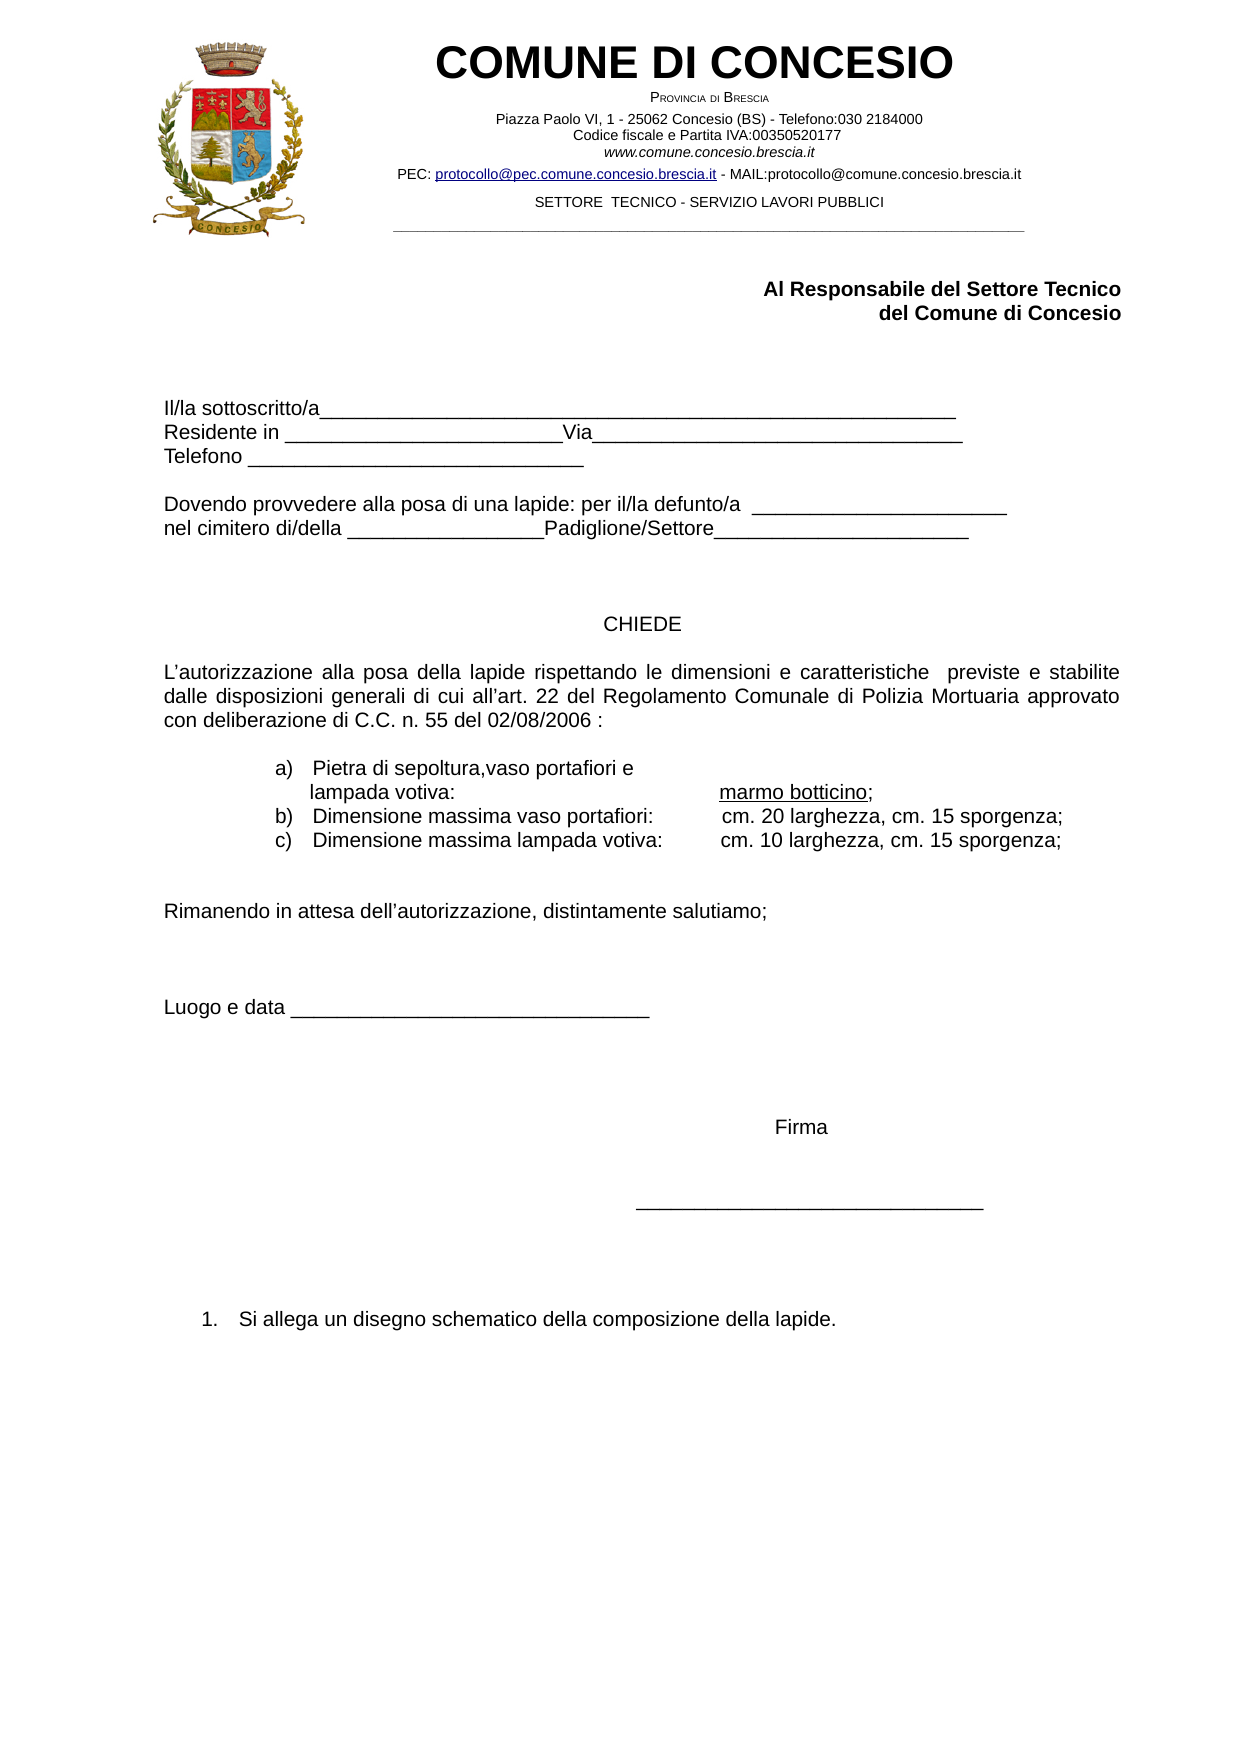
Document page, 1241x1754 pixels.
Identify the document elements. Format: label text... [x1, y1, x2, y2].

list Si allega un disegno schematico della composizione della lapide. [201, 1307, 1121, 1331]
text Al Responsabile del Settore Tecnico [606, 276, 1121, 300]
list Dimensione massima vaso portafiori: cm. 20 larghezza, cm. 15 sporgenza; [275, 803, 1121, 827]
list Dimensione massima lampada votiva: cm. 10 larghezza, cm. 15 sporgenza; [275, 827, 1121, 851]
text Luogo e data _______________________________ [163, 995, 1121, 1019]
text Firma [163, 1115, 1121, 1139]
text nel cimitero di/della _________________Padiglione/Settore______________________ [163, 516, 1121, 540]
text lampada votiva: marmo botticino; [275, 779, 1121, 803]
text Rimanendo in attesa dell’autorizzazione, distintamente salutiamo; [163, 899, 1121, 923]
list Pietra di sepoltura,vaso portafiori e [275, 756, 1121, 779]
text Telefono _____________________________ [163, 444, 1121, 468]
text Residente in ________________________Via________________________________ [163, 420, 1121, 444]
text ______________________________ [163, 1187, 1121, 1211]
text del Comune di Concesio [606, 300, 1121, 324]
text Dovendo provvedere alla posa di una lapide: per il/la defunto/a ______________________ [163, 492, 1121, 516]
text Il/la sottoscritto/a_______________________________________________________ [163, 396, 1121, 420]
text L’autorizzazione alla posa della lapide rispettando le dimensioni e caratteristiche previste e stabilite dalle disposizioni generali di cui all’art. 22 del Regolamento Comunale di Polizia Mortuaria approvato con deliberazione di C.C. n. 55 del 02/08/2006 : [163, 660, 1121, 732]
text CHIEDE [163, 612, 1121, 636]
picture [150, 39, 309, 239]
